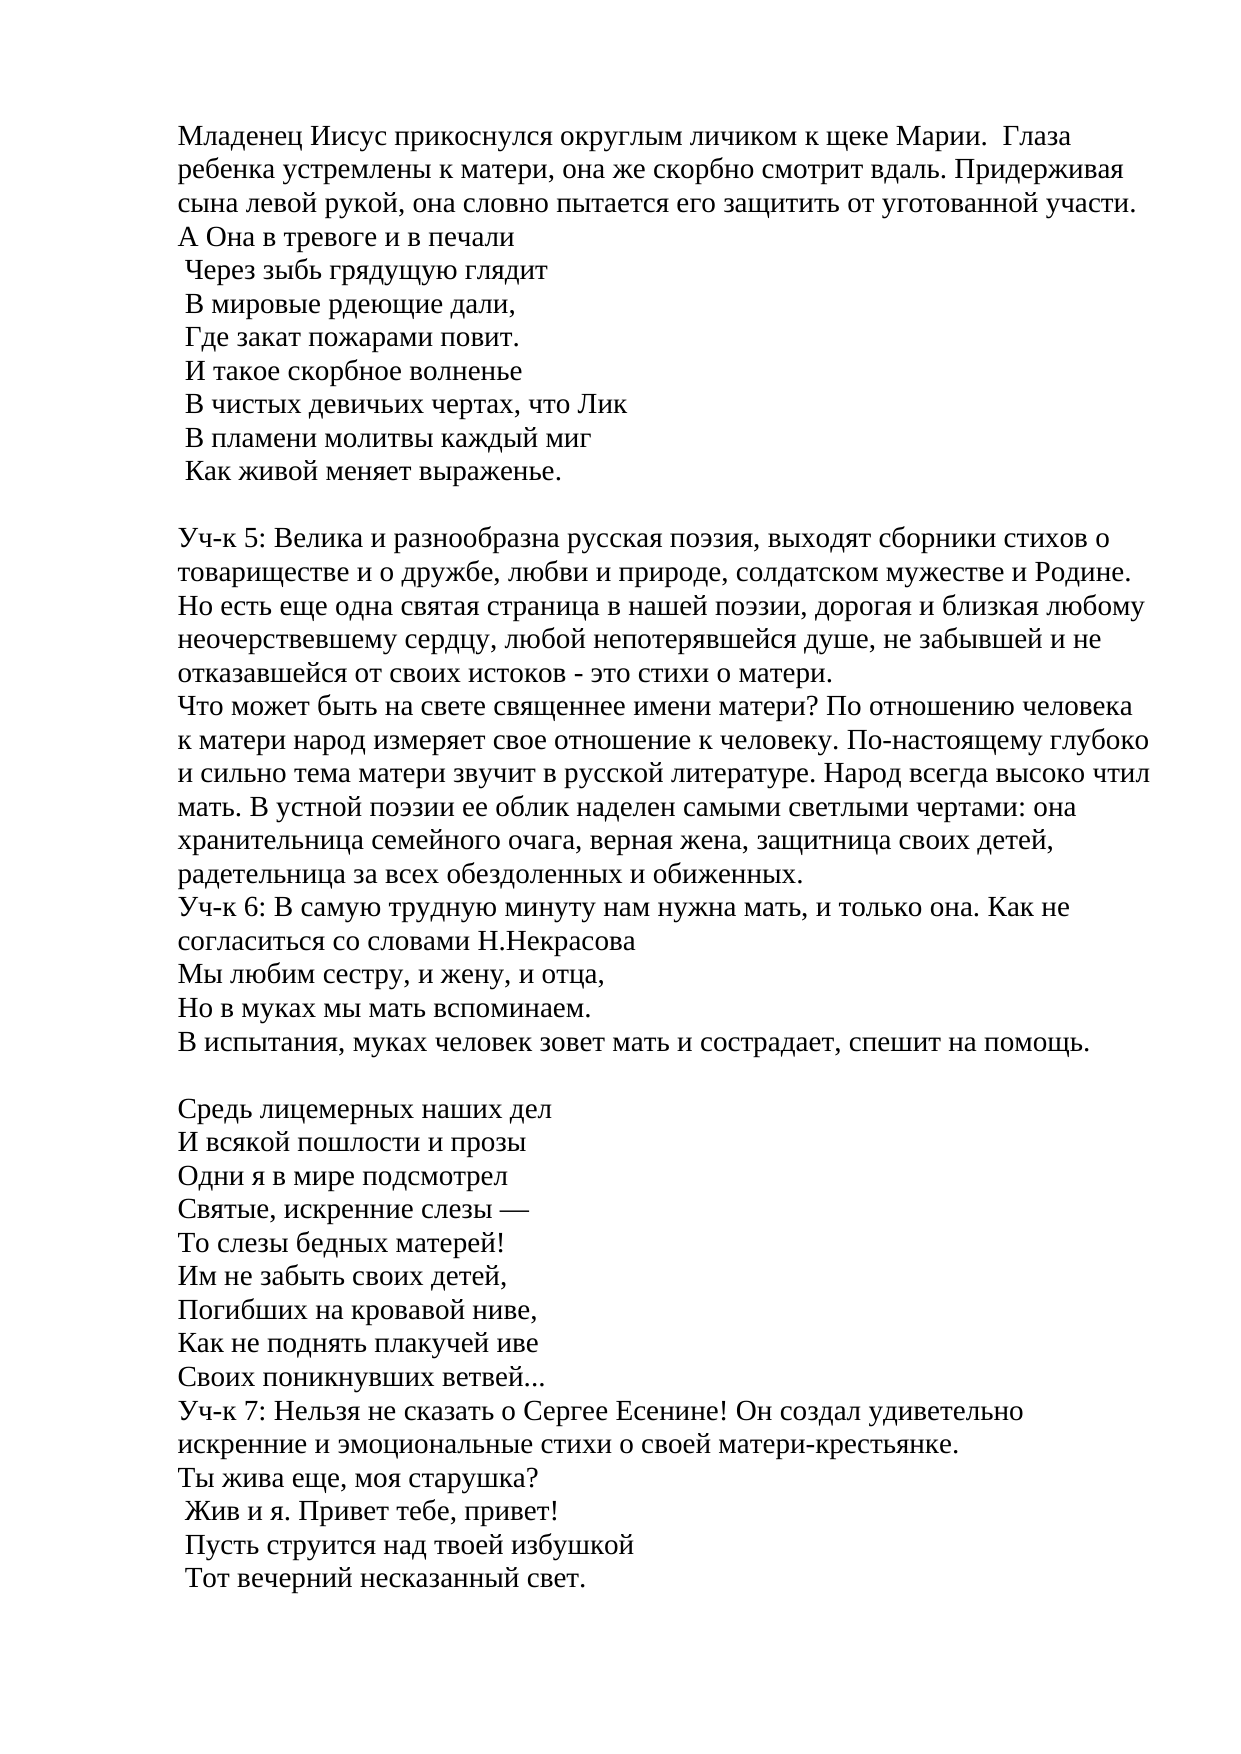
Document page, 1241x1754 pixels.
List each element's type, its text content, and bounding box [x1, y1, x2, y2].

text Через зыбь грядущую глядит [177, 252, 1152, 286]
text Как живой меняет выраженье. [177, 453, 1152, 487]
text Одни я в мире подсмотрел [177, 1158, 1152, 1191]
text Святые, искренние слезы — [177, 1191, 1152, 1225]
text В пламени молитвы каждый миг [177, 420, 1152, 453]
text В мировые рдеющие дали, [177, 286, 1152, 319]
text И такое скорбное волненье [177, 353, 1152, 386]
text В чистых девичьих чертах, что Лик [177, 386, 1152, 420]
text Уч-к 5: Велика и разнообразна русская поэзия, выходят сборники стихов о товариществе и о дружбе, любви и природе, солдатском мужестве и Родине. Но есть еще одна святая страница в нашей поэзии, дорогая и близкая любому неочерствевшему сердцу, любой непотерявшейся душе, не забывшей и не отказавшейся от своих истоков - это стихи о матери. [177, 521, 1152, 688]
text Но в муках мы мать вспоминаем. [177, 990, 1152, 1024]
text Мы любим сестру, и жену, и отца, [177, 957, 1152, 990]
text Где закат пожарами повит. [177, 319, 1152, 353]
text Как не поднять плакучей иве [177, 1326, 1152, 1359]
text Пусть струится над твоей избушкой [177, 1527, 1152, 1560]
text Уч-к 6: В самую трудную минуту нам нужна мать, и только она. Как не согласиться со словами Н.Некрасова [177, 889, 1152, 957]
text Уч-к 7: Нельзя не сказать о Сергее Есенине! Он создал удиветельно искренние и эмоциональные стихи о своей матери-крестьянке. [177, 1393, 1152, 1460]
text Погибших на кровавой ниве, [177, 1292, 1152, 1326]
text Ты жива еще, моя старушка? [177, 1460, 1152, 1493]
text Младенец Иисус прикоснулся округлым личиком к щеке Марии. Глаза ребенка устремлены к матери, она же скорбно смотрит вдаль. Придерживая сына левой рукой, она словно пытается его защитить от уготованной участи. [177, 118, 1152, 219]
text В испытания, муках человек зовет мать и сострадает, спешит на помощь. [177, 1024, 1152, 1057]
text Тот вечерний несказанный свет. [177, 1560, 1152, 1594]
text А Она в тревоге и в печали [177, 219, 1152, 252]
text Что может быть на свете священнее имени матери? По отношению человека к матери народ измеряет свое отношение к человеку. По-настоящему глубоко и сильно тема матери звучит в русской литературе. Народ всегда высоко чтил мать. В устной поэзии ее облик наделен самыми светлыми чертами: она хранительница семейного очага, верная жена, защитница своих детей, радетельница за всех обездоленных и обиженных. [177, 688, 1152, 889]
text Жив и я. Привет тебе, привет! [177, 1493, 1152, 1527]
text То слезы бедных матерей! [177, 1225, 1152, 1258]
text Своих поникнувших ветвей... [177, 1359, 1152, 1393]
text Средь лицемерных наших дел [177, 1091, 1152, 1124]
text Им не забыть своих детей, [177, 1258, 1152, 1292]
text И всякой пошлости и прозы [177, 1124, 1152, 1158]
